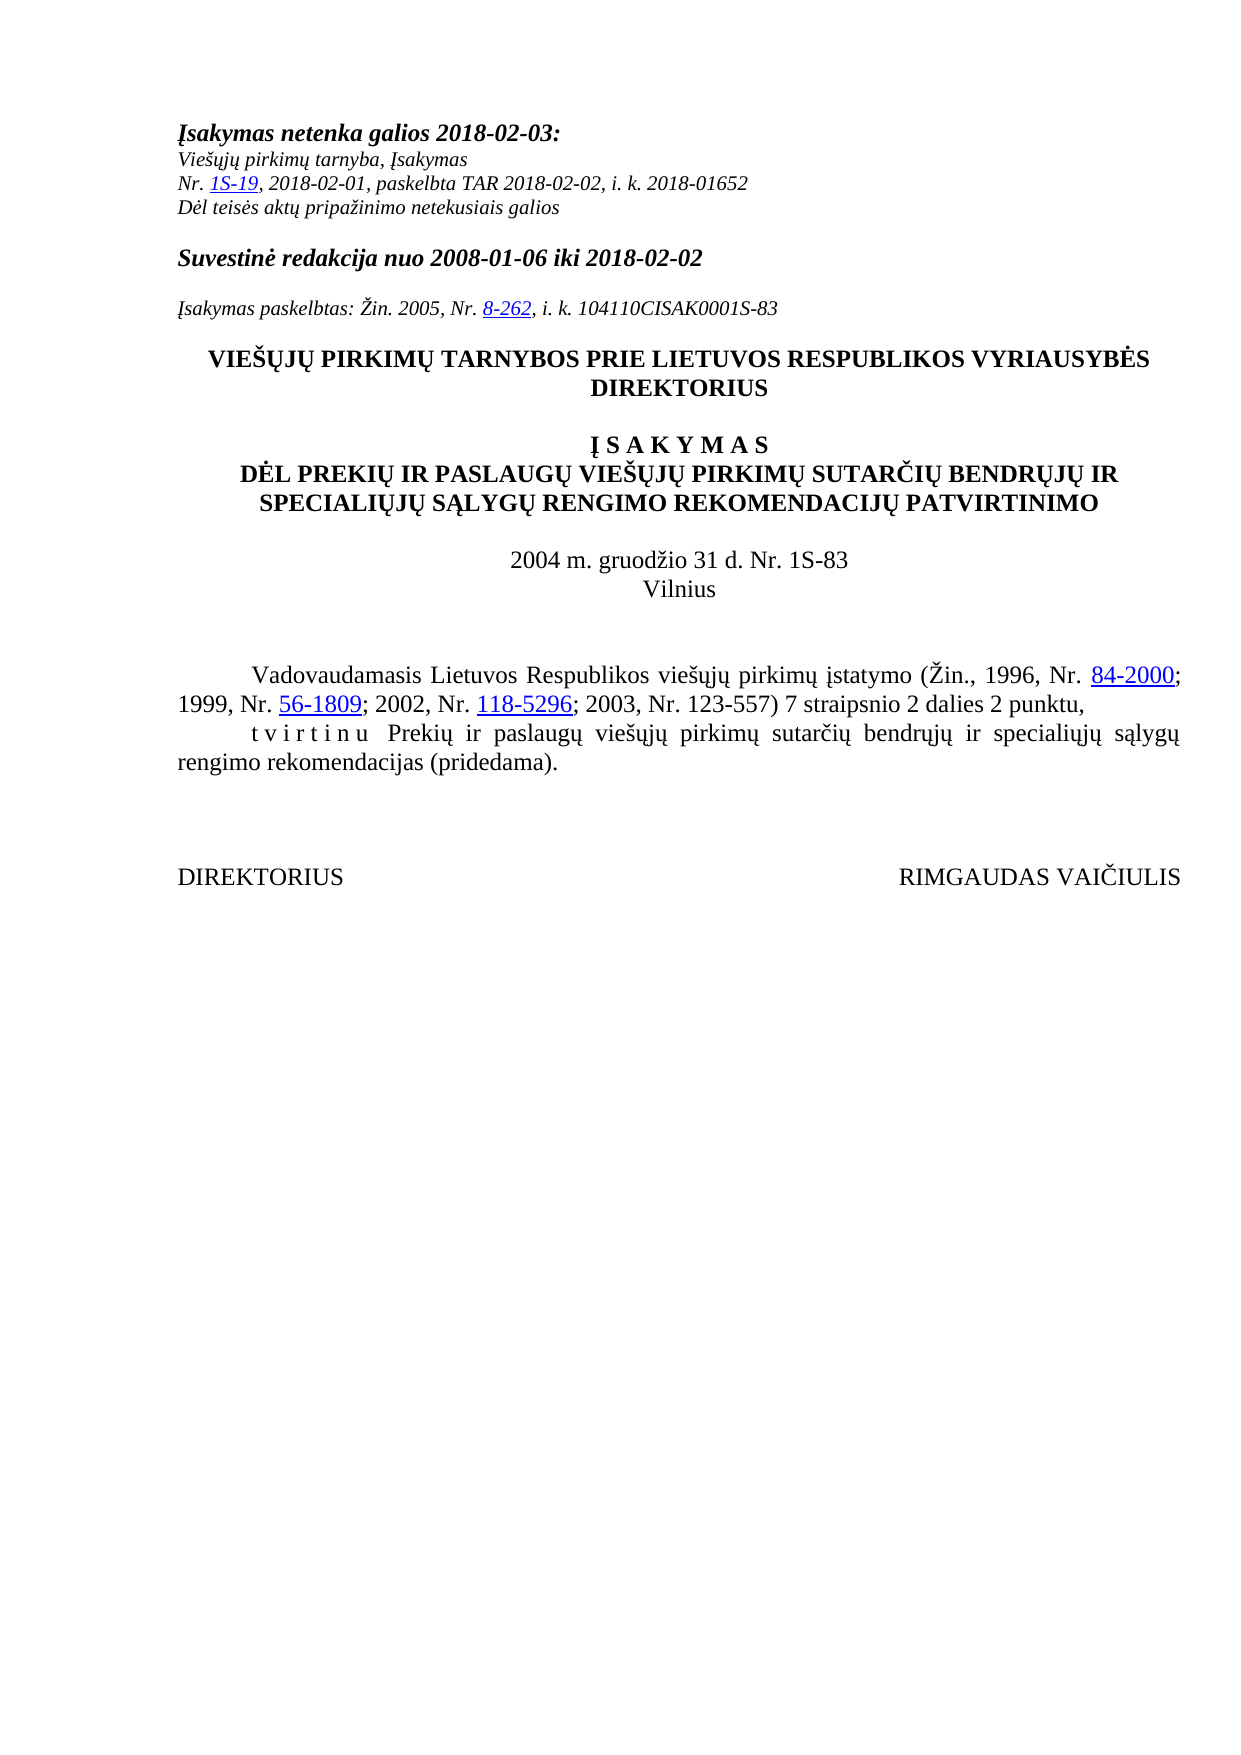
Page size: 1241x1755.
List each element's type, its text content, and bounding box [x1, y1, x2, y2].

text Nr. 1S-19, 2018-02-01, paskelbta TAR 2018-02-02, i. k. 2018-01652 [177, 171, 1181, 195]
text Į S A K Y M A S [177, 430, 1181, 459]
text Dėl teisės aktų pripažinimo netekusiais galios [177, 195, 1181, 219]
text VIEŠŲJŲ PIRKIMŲ TARNYBOS PRIE LIETUVOS RESPUBLIKOS VYRIAUSYBĖS DIREKTORIUS [177, 344, 1181, 402]
text Vadovaudamasis Lietuvos Respublikos viešųjų pirkimų įstatymo (Žin., 1996, Nr. 84-2000; 1999, Nr. 56-1809; 2002, Nr. 118-5296; 2003, Nr. 123-557) 7 straipsnio 2 dalies 2 punktu, [177, 660, 1181, 718]
text DĖL PREKIŲ IR PASLAUGŲ VIEŠŲJŲ PIRKIMŲ SUTARČIŲ BENDRŲJŲ IR SPECIALIŲJŲ SĄLYGŲ RENGIMO REKOMENDACIJŲ PATVIRTINIMO [177, 459, 1181, 517]
text Įsakymas netenka galios 2018-02-03: [177, 118, 1181, 147]
text 2004 m. gruodžio 31 d. Nr. 1S-83 [177, 545, 1181, 574]
text Vilnius [177, 574, 1181, 603]
text tvirtinu Prekių ir paslaugų viešųjų pirkimų sutarčių bendrųjų ir specialiųjų sąlygų rengimo rekomendacijas (pridedama). [177, 718, 1181, 775]
text Suvestinė redakcija nuo 2008-01-06 iki 2018-02-02 [177, 243, 1181, 272]
text DIREKTORIUS RIMGAUDAS VAIČIULIS [177, 862, 1181, 890]
text Viešųjų pirkimų tarnyba, Įsakymas [177, 147, 1181, 171]
text Įsakymas paskelbtas: Žin. 2005, Nr. 8-262, i. k. 104110CISAK0001S-83 [177, 296, 1181, 320]
